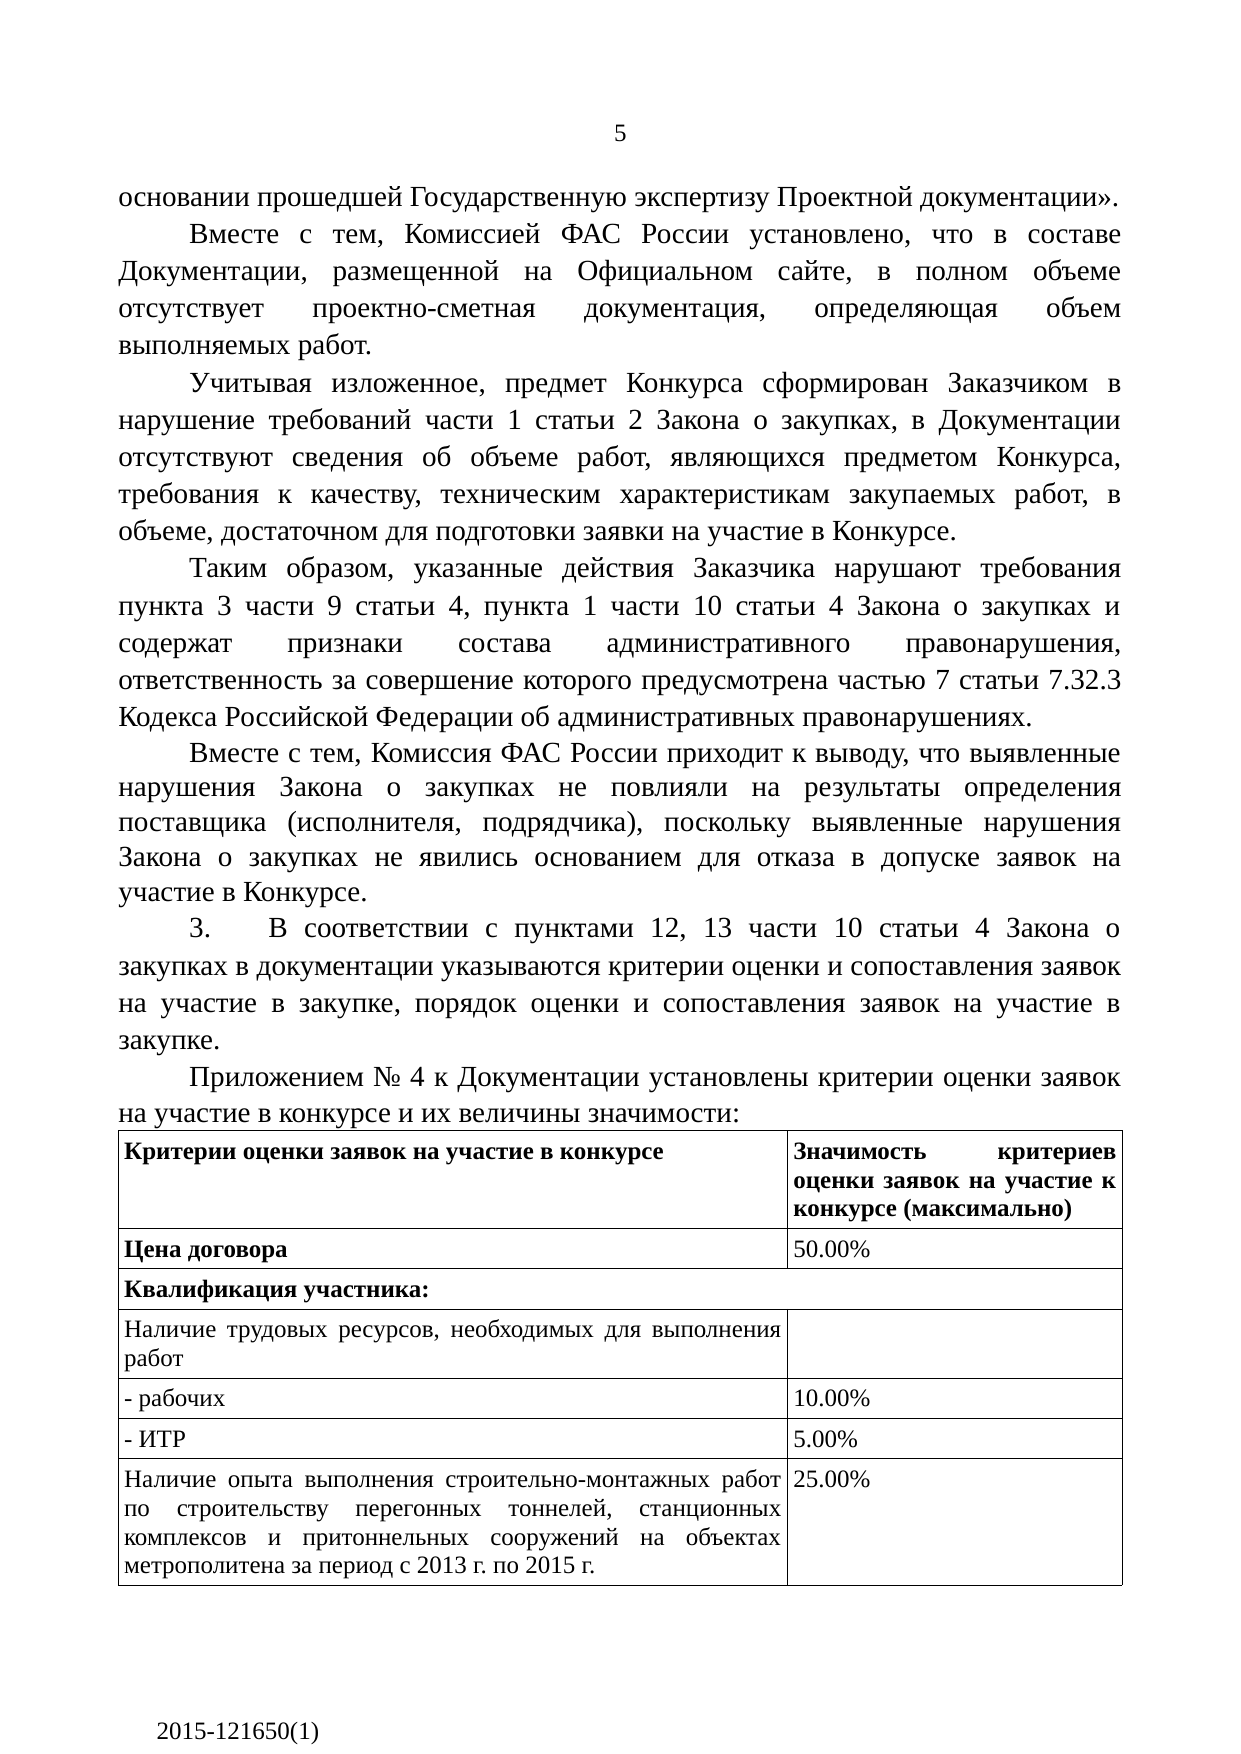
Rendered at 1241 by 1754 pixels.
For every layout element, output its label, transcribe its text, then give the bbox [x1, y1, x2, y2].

text основании прошедшей Государственную экспертизу Проектной документации». [118, 176, 1122, 213]
list В соответствии с пунктами 12, 13 части 10 статьи 4 Закона о закупках в документации указываются критерии оценки и сопоставления заявок на участие в закупке, порядок оценки и сопоставления заявок на участие в закупке. [118, 908, 1122, 1057]
table_cell 50,00% [788, 1229, 1122, 1268]
table_header Значимость критериев оценки заявок на участие к конкурсе (максимально) [788, 1131, 1122, 1228]
table_cell 25,00% [788, 1459, 1122, 1585]
table_cell - ИТР [119, 1419, 787, 1458]
table_cell 10,00% [788, 1379, 1122, 1418]
table_cell Наличие трудовых ресурсов, необходимых для выполнения работ [119, 1310, 787, 1378]
text Вместе с тем, Комиссией ФАС России установлено, что в составе Документации, размещенной на Официальном сайте, в полном объеме отсутствует проектно-сметная документация, определяющая объем выполняемых работ. [118, 213, 1122, 362]
table_header Критерии оценки заявок на участие в конкурсе [119, 1131, 787, 1228]
text Вместе с тем, Комиссия ФАС России приходит к выводу, что выявленные нарушения Закона о закупках не повлияли на результаты определения поставщика (исполнителя, подрядчика), поскольку выявленные нарушения Закона о закупках не явились основанием для отказа в допуске заявок на участие в Конкурсе. [118, 734, 1122, 908]
text Учитывая изложенное, предмет Конкурса сформирован Заказчиком в нарушение требований части 1 статьи 2 Закона о закупках, в Документации отсутствуют сведения об объеме работ, являющихся предметом Конкурса, требования к качеству, техническим характеристикам закупаемых работ, в объеме, достаточном для подготовки заявки на участие в Конкурсе. [118, 362, 1122, 548]
text Приложением № 4 к Документации установлены критерии оценки заявок на участие в конкурсе и их величины значимости: [118, 1057, 1122, 1130]
table_cell 5,00% [788, 1419, 1122, 1458]
table_cell Наличие опыта выполнения строительно-монтажных работ по строительству перегонных тоннелей, станционных комплексов и притоннельных сооружений на объектах метрополитена за период с 2013 г. по 2015 г. [119, 1459, 787, 1585]
table_cell - рабочих [119, 1379, 787, 1418]
table_cell [788, 1310, 1122, 1378]
table_cell Квалификация участника: [119, 1269, 1122, 1309]
text Таким образом, указанные действия Заказчика нарушают требования пункта 3 части 9 статьи 4, пункта 1 части 10 статьи 4 Закона о закупках и содержат признаки состава административного правонарушения, ответственность за совершение которого предусмотрена частью 7 статьи 7.32.3 Кодекса Российской Федерации об административных правонарушениях. [118, 548, 1122, 734]
table_cell Цена договора [119, 1229, 787, 1268]
